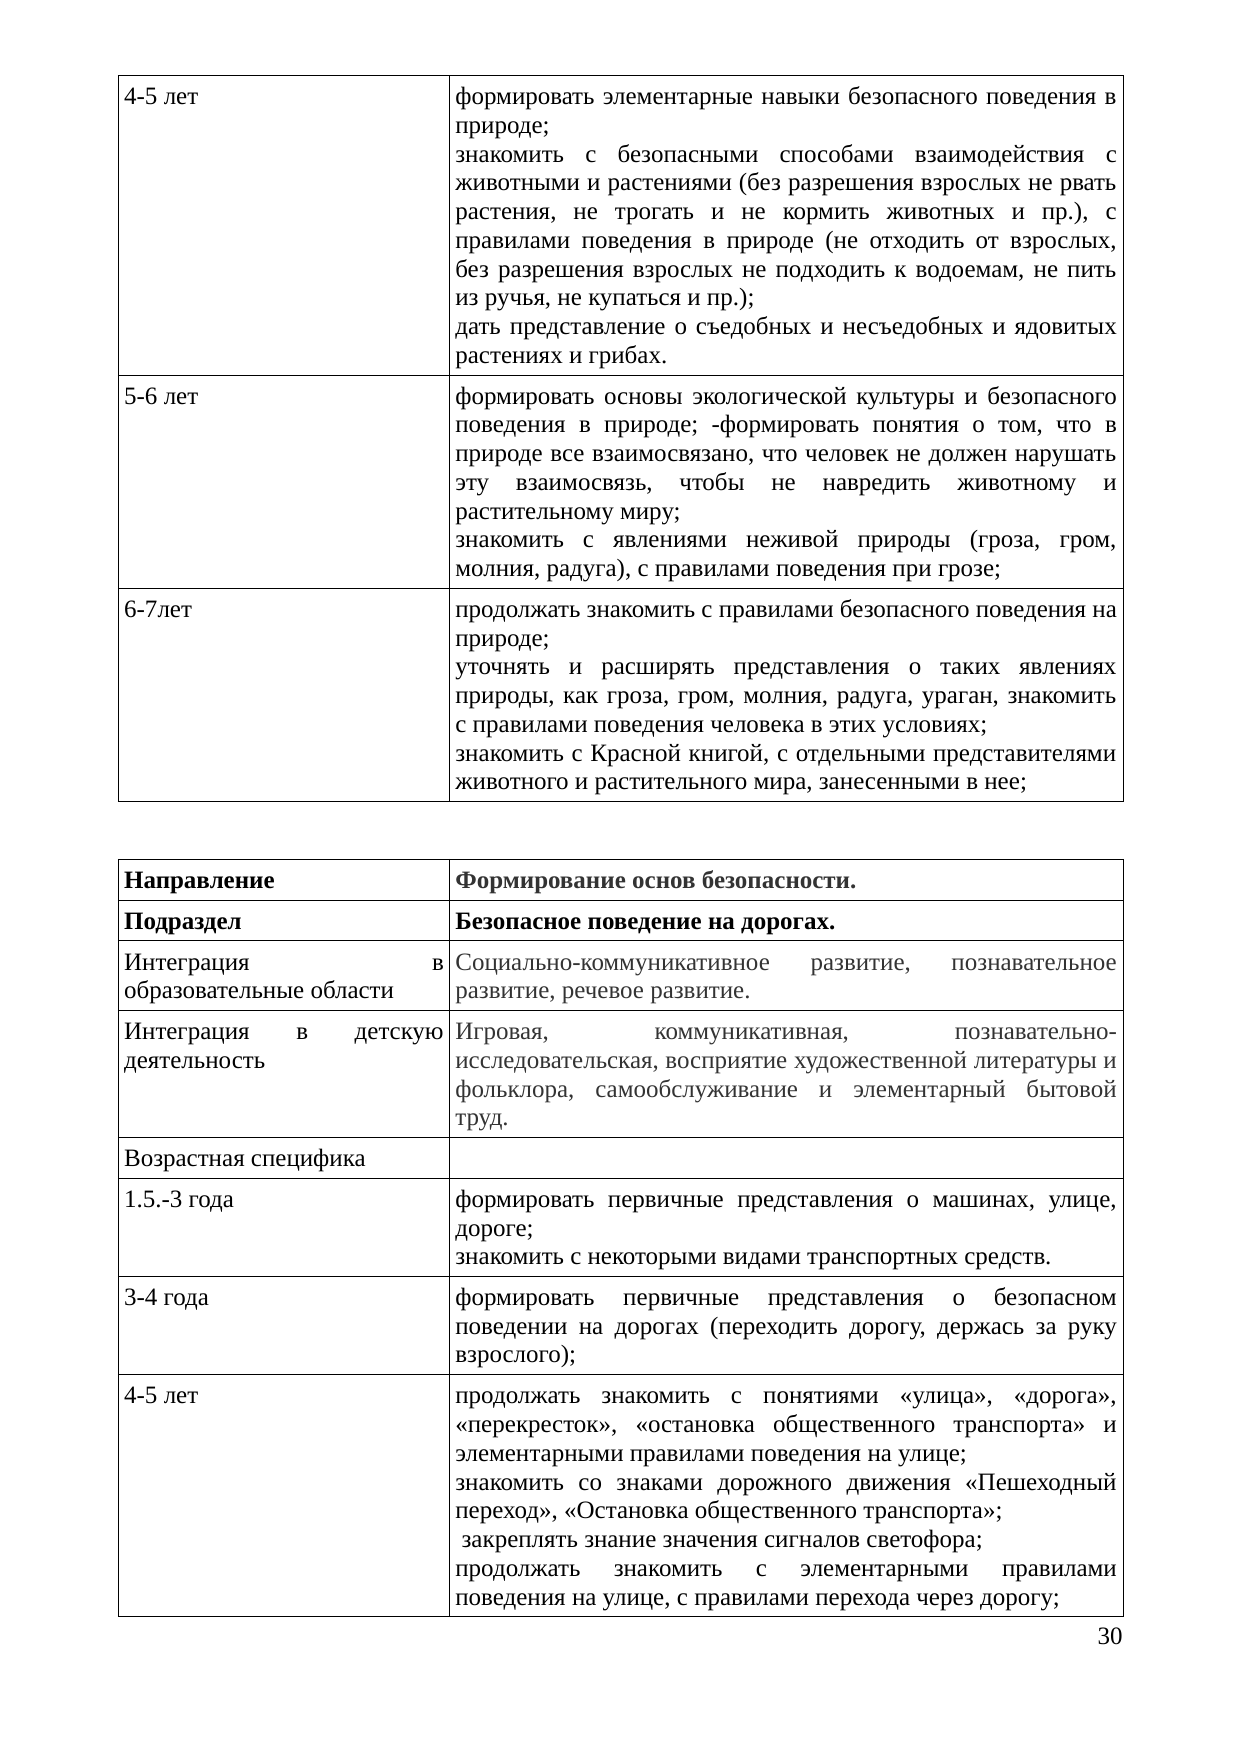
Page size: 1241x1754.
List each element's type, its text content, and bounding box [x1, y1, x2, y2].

table_cell 4-5 лет [119, 76, 449, 374]
table_cell Интеграция в образовательные области [119, 941, 449, 1010]
table_cell 4-5 лет [119, 1375, 449, 1616]
table_cell Подраздел [119, 901, 449, 940]
table_header Формирование основ безопасности. [450, 860, 1123, 900]
table_cell формировать первичные представления о безопасном поведении на дорогах (переходить дорогу, держась за руку взрослого); [450, 1277, 1123, 1374]
table_cell 3-4 года [119, 1277, 449, 1374]
table_header Направление [119, 860, 449, 900]
table_cell Возрастная специфика [119, 1138, 449, 1178]
table_cell продолжать знакомить с правилами безопасного поведения на природе; уточнять и расширять представления о таких явлениях природы, как гроза, гром, молния, радуга, ураган, знакомить с правилами поведения человека в этих условиях; знакомить с Красной книгой, с отдельными представителями животного и растительного мира, занесенными в нее; [450, 589, 1123, 801]
table_cell формировать элементарные навыки безопасного поведения в природе; знакомить с безопасными способами взаимодействия с животными и растениями (без разрешения взрослых не рвать растения, не трогать и не кормить животных и пр.), с правилами поведения в природе (не отходить от взрослых, без разрешения взрослых не подходить к водоемам, не пить из ручья, не купаться и пр.); дать представление о съедобных и несъедобных и ядовитых растениях и грибах. [450, 76, 1123, 374]
table_cell 5-6 лет [119, 376, 449, 588]
table_cell Безопасное поведение на дорогах. [450, 901, 1123, 940]
table_cell Интеграция в детскую деятельность [119, 1011, 449, 1137]
table_cell формировать основы экологической культуры и безопасного поведения в природе; -формировать понятия о том, что в природе все взаимосвязано, что человек не должен нарушать эту взаимосвязь, чтобы не навредить животному и растительному миру; знакомить с явлениями неживой природы (гроза, гром, молния, радуга), с правилами поведения при грозе; [450, 376, 1123, 588]
table_cell продолжать знакомить с понятиями «улица», «дорога», «перекресток», «остановка общественного транспорта» и элементарными правилами поведения на улице; знакомить со знаками дорожного движения «Пешеходный переход», «Остановка общественного транспорта»; закреплять знание значения сигналов светофора; продолжать знакомить с элементарными правилами поведения на улице, с правилами перехода через дорогу; [450, 1375, 1123, 1616]
table_cell Социально-коммуникативное развитие, познавательное развитие, речевое развитие. [450, 941, 1123, 1010]
table_cell 6-7лет [119, 589, 449, 801]
table_cell Игровая, коммуникативная, познавательно-исследовательская, восприятие художественной литературы и фольклора, самообслуживание и элементарный бытовой труд. [450, 1011, 1123, 1137]
table_cell 1.5.-3 года [119, 1179, 449, 1276]
table_cell [450, 1138, 1123, 1178]
table_cell формировать первичные представления о машинах, улице, дороге; знакомить с некоторыми видами транспортных средств. [450, 1179, 1123, 1276]
